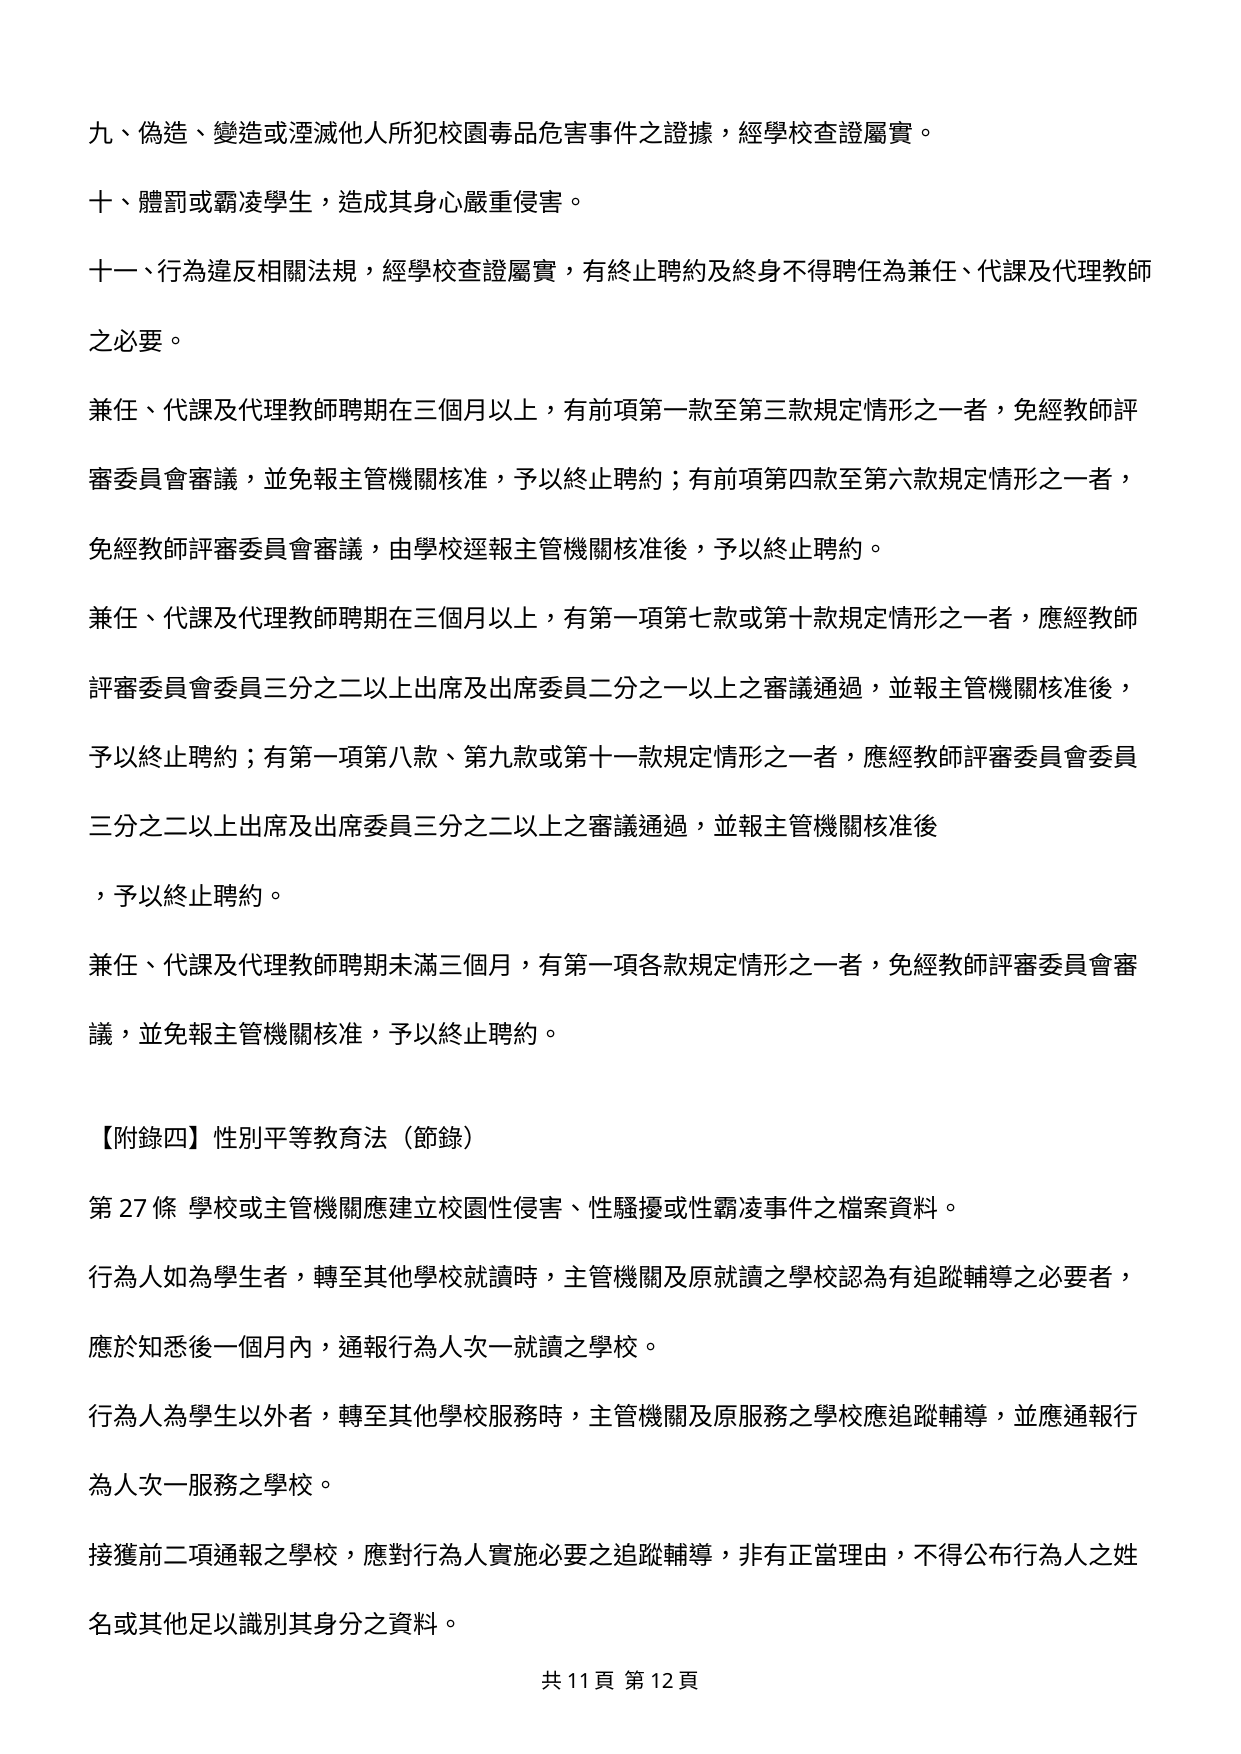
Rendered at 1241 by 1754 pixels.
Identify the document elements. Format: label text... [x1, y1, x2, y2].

text 接獲前二項通報之學校，應對行為人實施必要之追蹤輔導，非有正當理由，不得公布行為人之姓名或其他足以識別其身分之資料。 [89, 1519, 1152, 1657]
text 行為人為學生以外者，轉至其他學校服務時，主管機關及原服務之學校應追蹤輔導，並應通報行為人次一服務之學校。 [89, 1380, 1152, 1519]
text 十、體罰或霸凌學生，造成其身心嚴重侵害。 [89, 166, 1152, 235]
text 第27條 學校或主管機關應建立校園性侵害、性騷擾或性霸凌事件之檔案資料。 [89, 1172, 1152, 1241]
text 兼任、代課及代理教師聘期在三個月以上，有第一項第七款或第十款規定情形之一者，應經教師評審委員會委員三分之二以上出席及出席委員二分之一以上之審議通過，並報主管機關核准後，予以終止聘約；有第一項第八款、第九款或第十一款規定情形之一者，應經教師評審委員會委員三分之二以上出席及出席委員三分之二以上之審議通過，並報主管機關核准後 [89, 582, 1152, 859]
text ，予以終止聘約。 [89, 859, 1152, 929]
text 十一、行為違反相關法規，經學校查證屬實，有終止聘約及終身不得聘任為兼任、代課及代理教師之必要。 [89, 235, 1152, 374]
text 【附錄四】性別平等教育法（節錄） [89, 1102, 1152, 1172]
text 兼任、代課及代理教師聘期在三個月以上，有前項第一款至第三款規定情形之一者，免經教師評審委員會審議，並免報主管機關核准，予以終止聘約；有前項第四款至第六款規定情形之一者，免經教師評審委員會審議，由學校逕報主管機關核准後，予以終止聘約。 [89, 374, 1152, 582]
text 兼任、代課及代理教師聘期未滿三個月，有第一項各款規定情形之一者，免經教師評審委員會審議，並免報主管機關核准，予以終止聘約。 [89, 929, 1152, 1068]
text 九、偽造、變造或湮滅他人所犯校園毒品危害事件之證據，經學校查證屬實。 [89, 96, 1152, 166]
text 行為人如為學生者，轉至其他學校就讀時，主管機關及原就讀之學校認為有追蹤輔導之必要者，應於知悉後一個月內，通報行為人次一就讀之學校。 [89, 1241, 1152, 1380]
